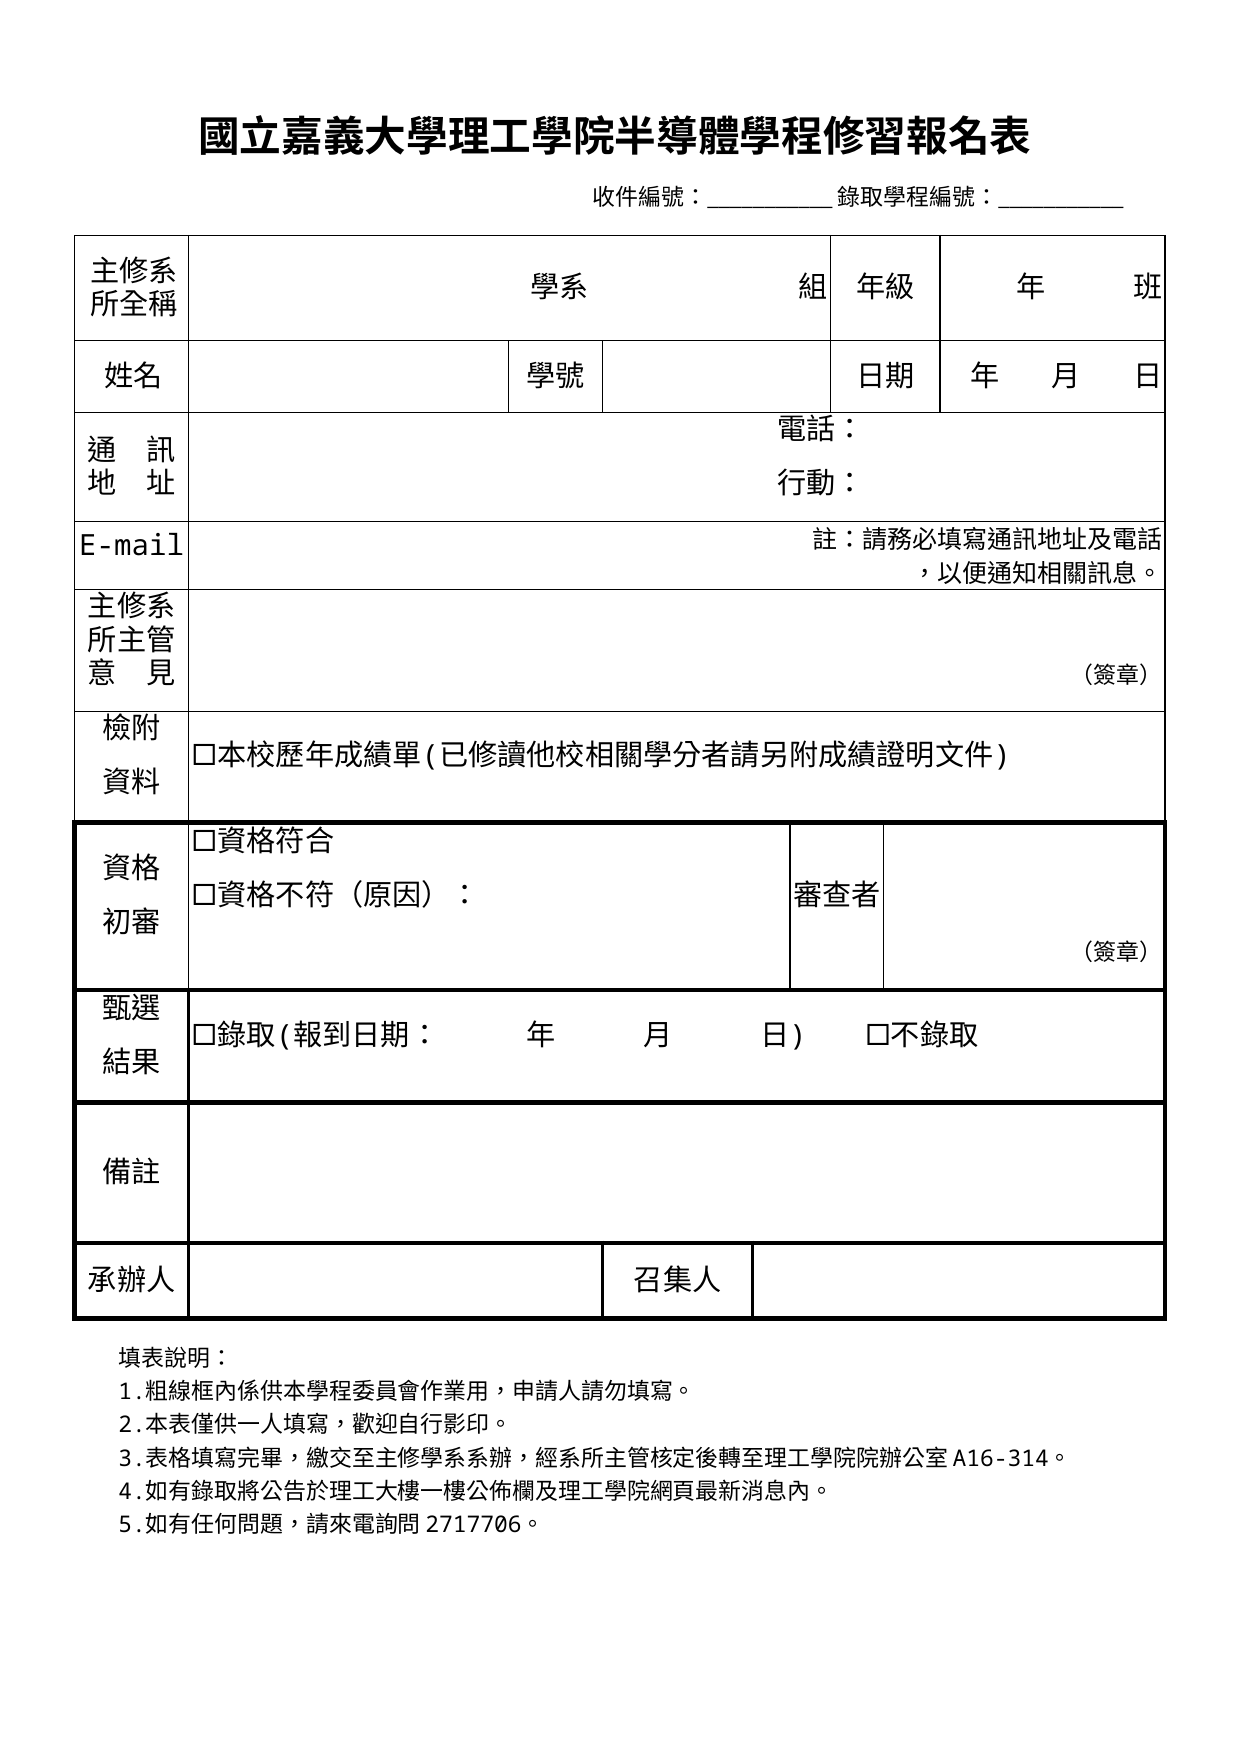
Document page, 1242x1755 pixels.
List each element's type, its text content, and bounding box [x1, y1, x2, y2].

table_cell 資格符合 資格不符（原因）： [189, 825, 789, 987]
table_cell 檢附 資料 [75, 712, 188, 820]
table_cell [754, 1245, 1163, 1316]
table_cell （簽章） [189, 590, 1164, 711]
table_cell [190, 1245, 601, 1316]
table_cell [190, 1105, 1163, 1241]
table_header 主修系所全稱 [75, 236, 188, 340]
text 國立嘉義大學理工學院半導體學程修習報名表 [118, 118, 1123, 160]
text 收件編號：___________ 錄取學程編號：___________ [118, 172, 1123, 214]
table_cell 日期 [831, 341, 939, 412]
text 5.如有任何問題，請來電詢問2717706。 [118, 1506, 1123, 1539]
table_cell 姓名 [75, 341, 188, 412]
table_cell 資格 初審 [77, 825, 188, 987]
table_header 學系 組 [189, 236, 830, 340]
table_cell [603, 341, 830, 412]
table_cell 備註 [77, 1105, 187, 1241]
table_cell 本校歷年成績單(已修讀他校相關學分者請另附成績證明文件) [189, 712, 1164, 820]
table_cell 錄取(報到日期： 年 月 日) 不錄取 [190, 992, 1163, 1100]
table_cell 學號 [509, 341, 602, 412]
table_header 年級 [831, 236, 939, 340]
table_cell 電話： 行動： [189, 413, 1164, 521]
table_cell 承辦人 [77, 1245, 187, 1316]
text 3.表格填寫完畢，繳交至主修學系系辦，經系所主管核定後轉至理工學院院辦公室A16-314。 [118, 1439, 1123, 1473]
table_header 年 班 [941, 236, 1164, 340]
table_cell E-mail [75, 522, 188, 589]
table_cell 主修系所主管意 見 [75, 590, 188, 711]
text 4.如有錄取將公告於理工大樓一樓公佈欄及理工學院網頁最新消息內。 [118, 1473, 1123, 1506]
table_cell 甄選 結果 [77, 992, 187, 1100]
table_cell 召集人 [604, 1245, 751, 1316]
text 1.粗線框內係供本學程委員會作業用，申請人請勿填寫。 [118, 1373, 1123, 1406]
table_cell （簽章） [884, 825, 1163, 987]
table_cell 通 訊 地 址 [75, 413, 188, 521]
table_cell 年 月 日 [941, 341, 1164, 412]
text 填表說明： [118, 1339, 1123, 1373]
table_cell 審查者 [791, 825, 883, 987]
table_cell 註：請務必填寫通訊地址及電話 ，以便通知相關訊息。 [189, 522, 1164, 589]
text 2.本表僅供一人填寫，歡迎自行影印。 [118, 1406, 1123, 1439]
table_cell [189, 341, 508, 412]
